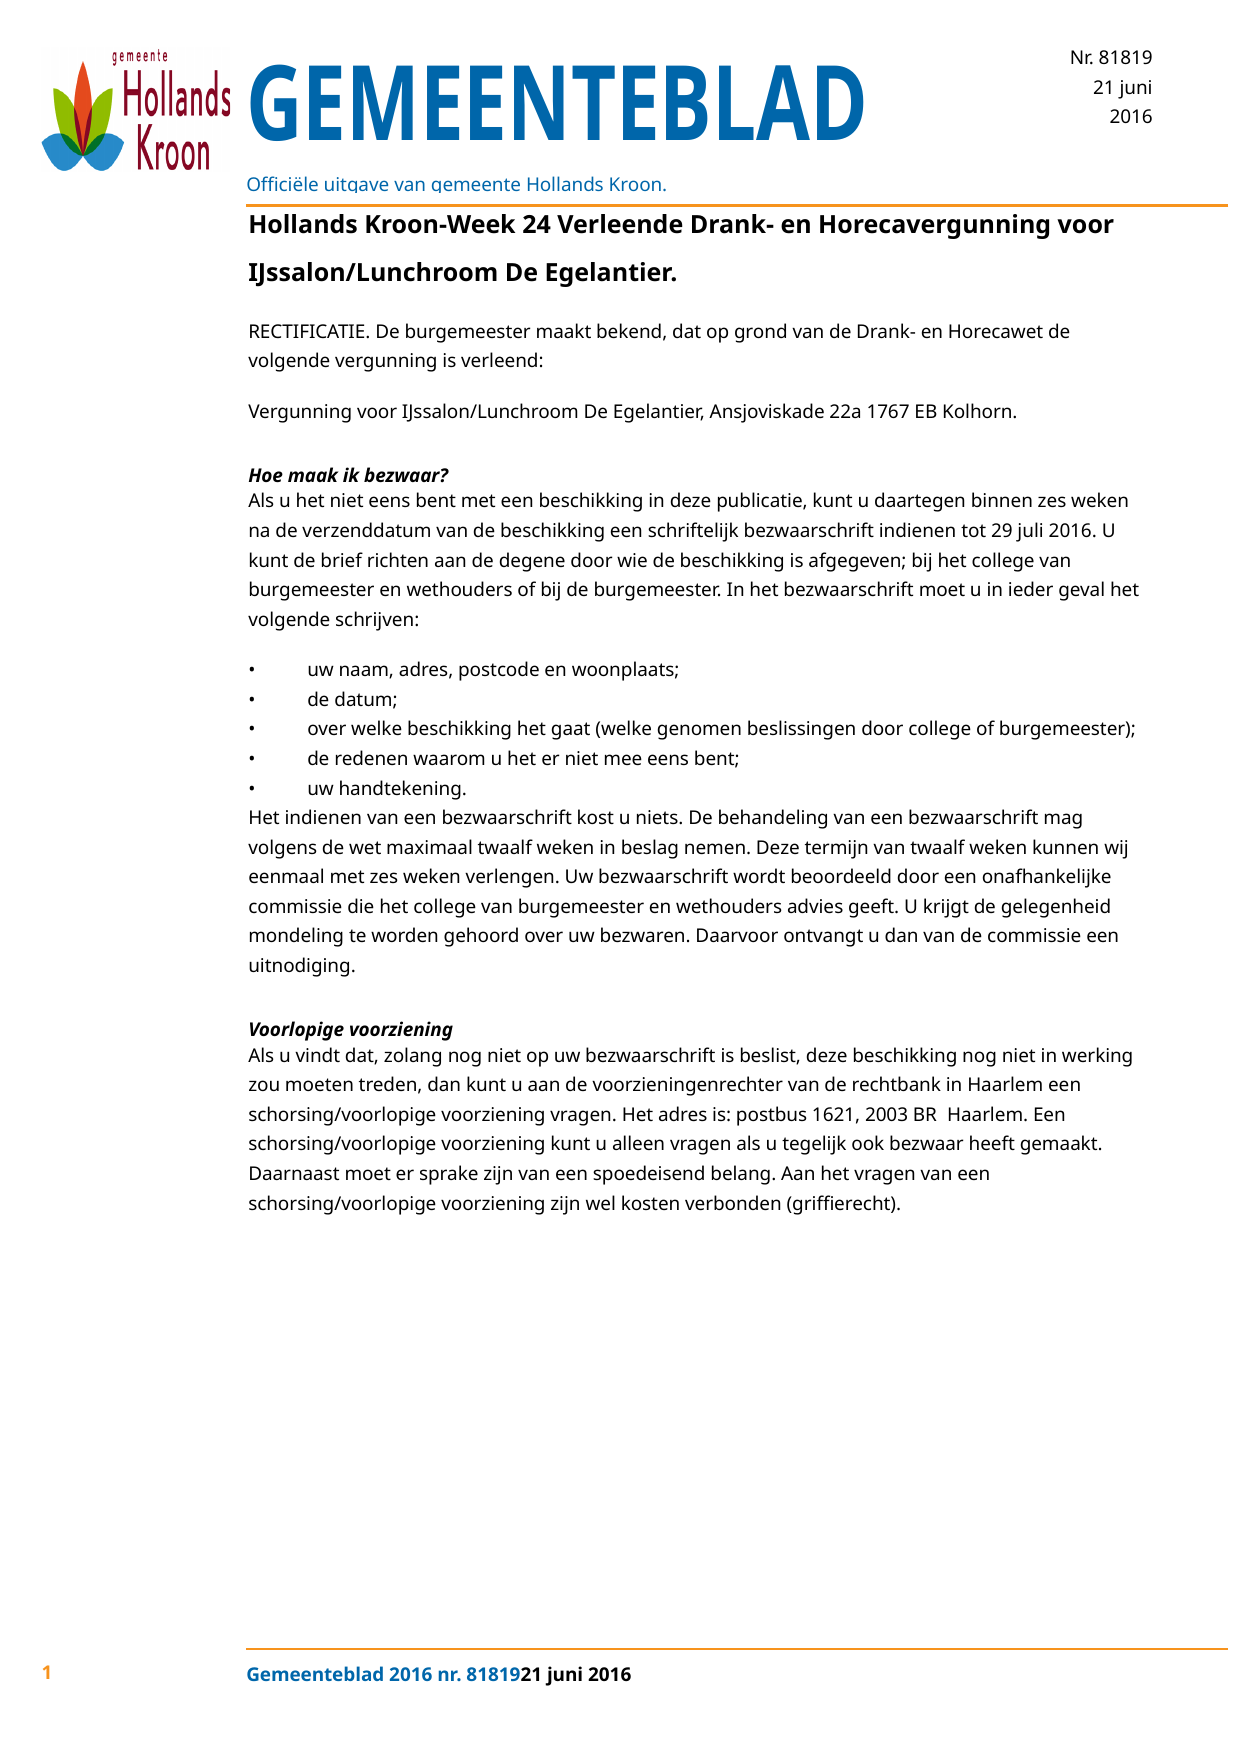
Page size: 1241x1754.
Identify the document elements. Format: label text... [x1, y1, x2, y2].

list over welke beschikking het gaat (welke genomen beslissingen door college of burgemeester); [248, 716, 1152, 741]
list uw naam, adres, postcode en woonplaats; [248, 656, 1152, 682]
text Voorlopige voorziening [248, 1016, 1152, 1042]
text Het indienen van een bezwaarschrift kost u niets. De behandeling van een bezwaarschrift mag volgens de wet maximaal twaalf weken in beslag nemen. Deze termijn van twaalf weken kunnen wij eenmaal met zes weken verlengen. Uw bezwaarschrift wordt beoordeeld door een onafhankelijke commissie die het college van burgemeester en wethouders advies geeft. U krijgt de gelegenheid mondeling te worden gehoord over uw bezwaren. Daarvoor ontvangt u dan van de commissie een uitnodiging. [248, 804, 1152, 978]
text Hollands Kroon-Week 24 Verleende Drank- en Horecavergunning voor IJssalon/Lunchroom De Egelantier. [248, 207, 1152, 288]
text Als u vindt dat, zolang nog niet op uw bezwaarschrift is beslist, deze beschikking nog niet in werking zou moeten treden, dan kunt u aan de voorzieningenrechter van de rechtbank in Haarlem een schorsing/voorlopige voorziening vragen. Het adres is: postbus 1621, 2003 BR Haarlem. Een schorsing/voorlopige voorziening kunt u alleen vragen als u tegelijk ook bezwaar heeft gemaakt. Daarnaast moet er sprake zijn van een spoedeisend belang. Aan het vragen van een schorsing/voorlopige voorziening zijn wel kosten verbonden (griffierecht). [248, 1042, 1152, 1216]
list de redenen waarom u het er niet mee eens bent; [248, 745, 1152, 771]
text Als u het niet eens bent met een beschikking in deze publicatie, kunt u daartegen binnen zes weken na de verzenddatum van de beschikking een schriftelijk bezwaarschrift indienen tot 29 juli 2016. U kunt de brief richten aan de degene door wie de beschikking is afgegeven; bij het college van burgemeester en wethouders of bij de burgemeester. In het bezwaarschrift moet u in ieder geval het volgende schrijven: [248, 488, 1152, 632]
picture [41, 47, 231, 172]
text Hoe maak ik bezwaar? [248, 462, 1152, 488]
text Vergunning voor IJssalon/Lunchroom De Egelantier, Ansjoviskade 22a 1767 EB Kolhorn. [248, 398, 1152, 424]
list de datum; [248, 686, 1152, 712]
list uw handtekening. [248, 775, 1152, 800]
text RECTIFICATIE. De burgemeester maakt bekend, dat op grond van de Drank- en Horecawet de volgende vergunning is verleend: [248, 318, 1152, 373]
